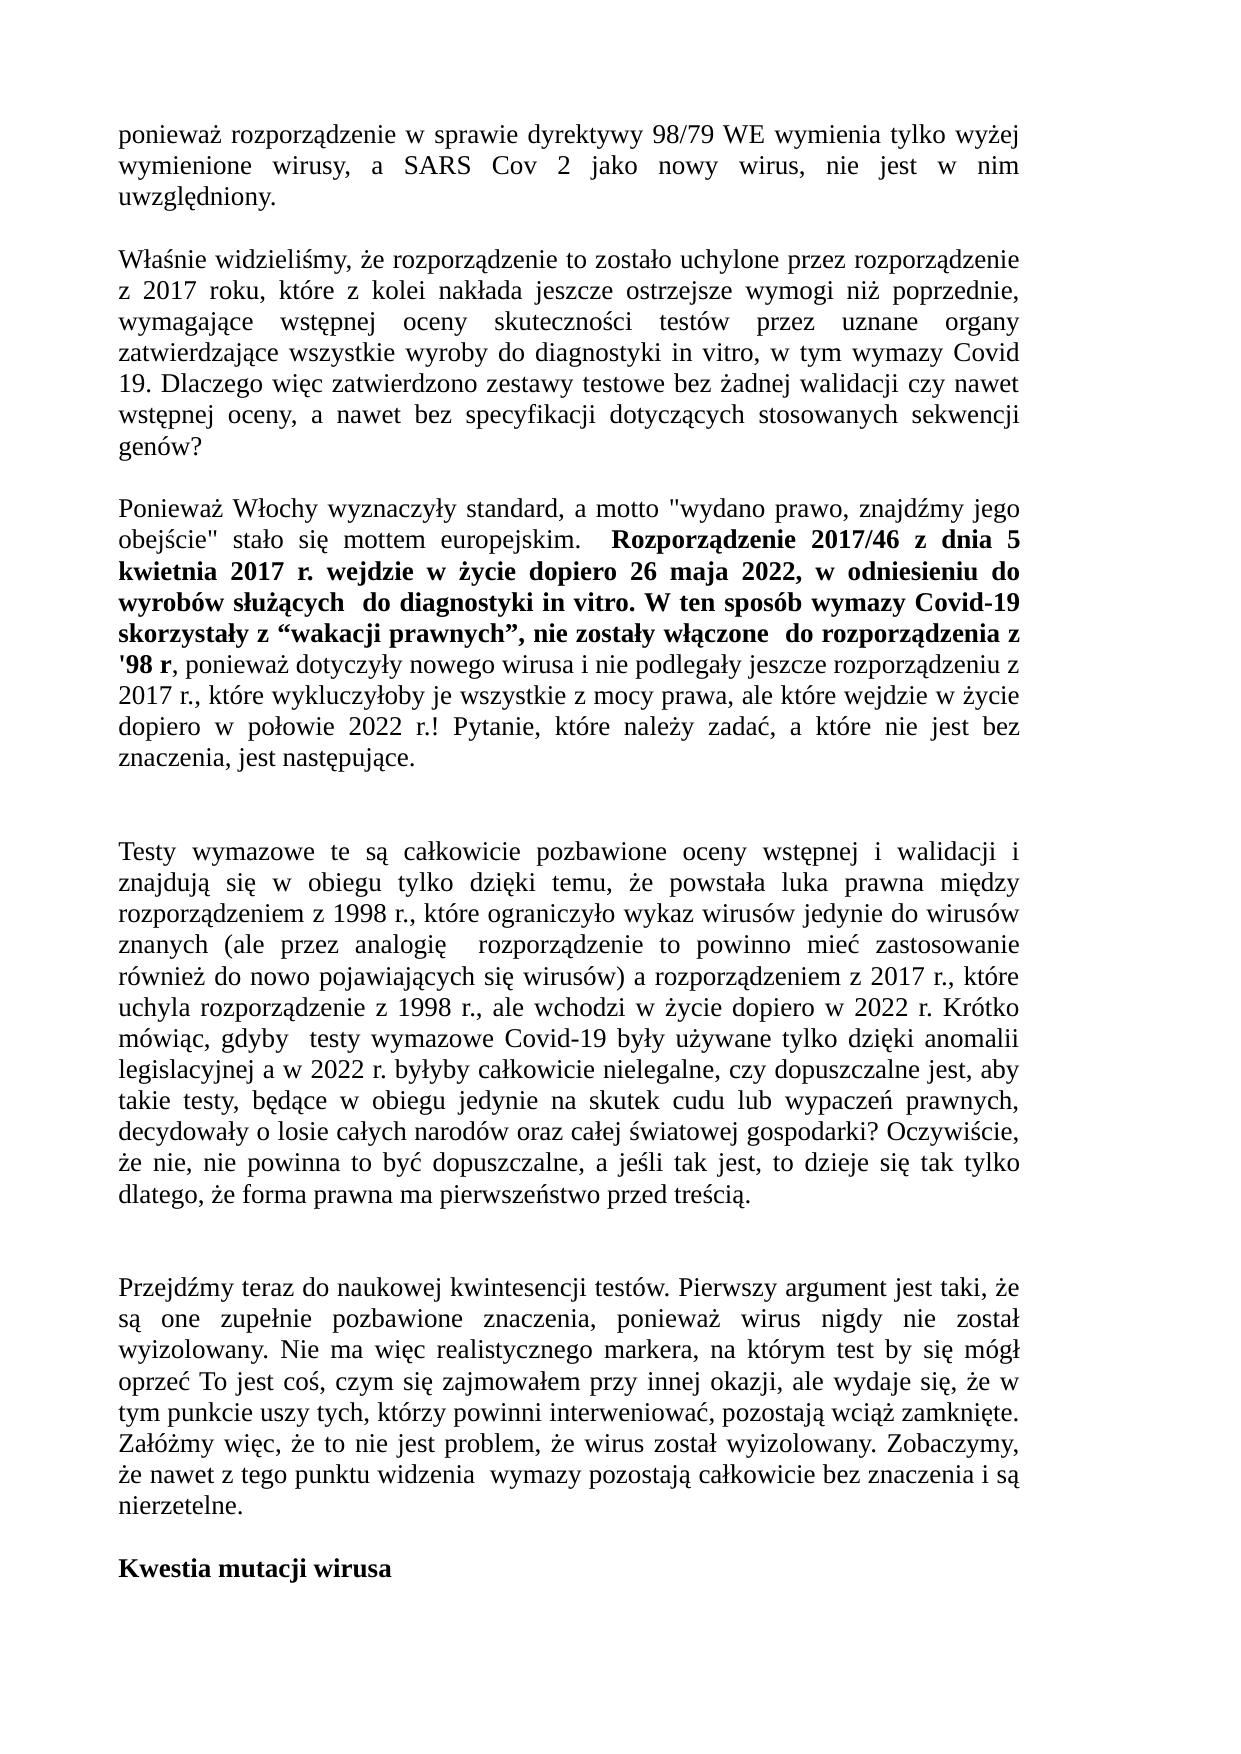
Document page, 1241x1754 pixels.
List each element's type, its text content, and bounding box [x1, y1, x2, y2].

text Właśnie widzieliśmy, że rozporządzenie to zostało uchylone przez rozporządzenie z 2017 roku, które z kolei nakłada jeszcze ostrzejsze wymogi niż poprzednie, wymagające wstępnej oceny skuteczności testów przez uznane organy zatwierdzające wszystkie wyroby do diagnostyki in vitro, w tym wymazy Covid 19. Dlaczego więc zatwierdzono zestawy testowe bez żadnej walidacji czy nawet wstępnej oceny, a nawet bez specyfikacji dotyczących stosowanych sekwencji genów? [118, 243, 1021, 461]
text Testy wymazowe te są całkowicie pozbawione oceny wstępnej i walidacji i znajdują się w obiegu tylko dzięki temu, że powstała luka prawna między rozporządzeniem z 1998 r., które ograniczyło wykaz wirusów jedynie do wirusów znanych (ale przez analogię rozporządzenie to powinno mieć zastosowanie również do nowo pojawiających się wirusów) a rozporządzeniem z 2017 r., które uchyla rozporządzenie z 1998 r., ale wchodzi w życie dopiero w 2022 r. Krótko mówiąc, gdyby testy wymazowe Covid-19 były używane tylko dzięki anomalii legislacyjnej a w 2022 r. byłyby całkowicie nielegalne, czy dopuszczalne jest, aby takie testy, będące w obiegu jedynie na skutek cudu lub wypaczeń prawnych, decydowały o losie całych narodów oraz całej światowej gospodarki? Oczywiście, że nie, nie powinna to być dopuszczalne, a jeśli tak jest, to dzieje się tak tylko dlatego, że forma prawna ma pierwszeństwo przed treścią. [118, 835, 1021, 1209]
text Kwestia mutacji wirusa [118, 1552, 1021, 1583]
text ponieważ rozporządzenie w sprawie dyrektywy 98/79 WE wymienia tylko wyżej wymienione wirusy, a SARS Cov 2 jako nowy wirus, nie jest w nim uwzględniony. [118, 118, 1021, 212]
text Ponieważ Włochy wyznaczyły standard, a motto "wydano prawo, znajdźmy jego obejście" stało się mottem europejskim. Rozporządzenie 2017/46 z dnia 5 kwietnia 2017 r. wejdzie w życie dopiero 26 maja 2022, w odniesieniu do wyrobów służących do diagnostyki in vitro. W ten sposób wymazy Covid-19 skorzystały z “wakacji prawnych”, nie zostały włączone do rozporządzenia z '98 r, ponieważ dotyczyły nowego wirusa i nie podlegały jeszcze rozporządzeniu z 2017 r., które wykluczyłoby je wszystkie z mocy prawa, ale które wejdzie w życie dopiero w połowie 2022 r.! Pytanie, które należy zadać, a które nie jest bez znaczenia, jest następujące. [118, 492, 1021, 773]
text Przejdźmy teraz do naukowej kwintesencji testów. Pierwszy argument jest taki, że są one zupełnie pozbawione znaczenia, ponieważ wirus nigdy nie został wyizolowany. Nie ma więc realistycznego markera, na którym test by się mógł oprzeć To jest coś, czym się zajmowałem przy innej okazji, ale wydaje się, że w tym punkcie uszy tych, którzy powinni interweniować, pozostają wciąż zamknięte. Załóżmy więc, że to nie jest problem, że wirus został wyizolowany. Zobaczymy, że nawet z tego punktu widzenia wymazy pozostają całkowicie bez znaczenia i są nierzetelne. [118, 1209, 1021, 1520]
